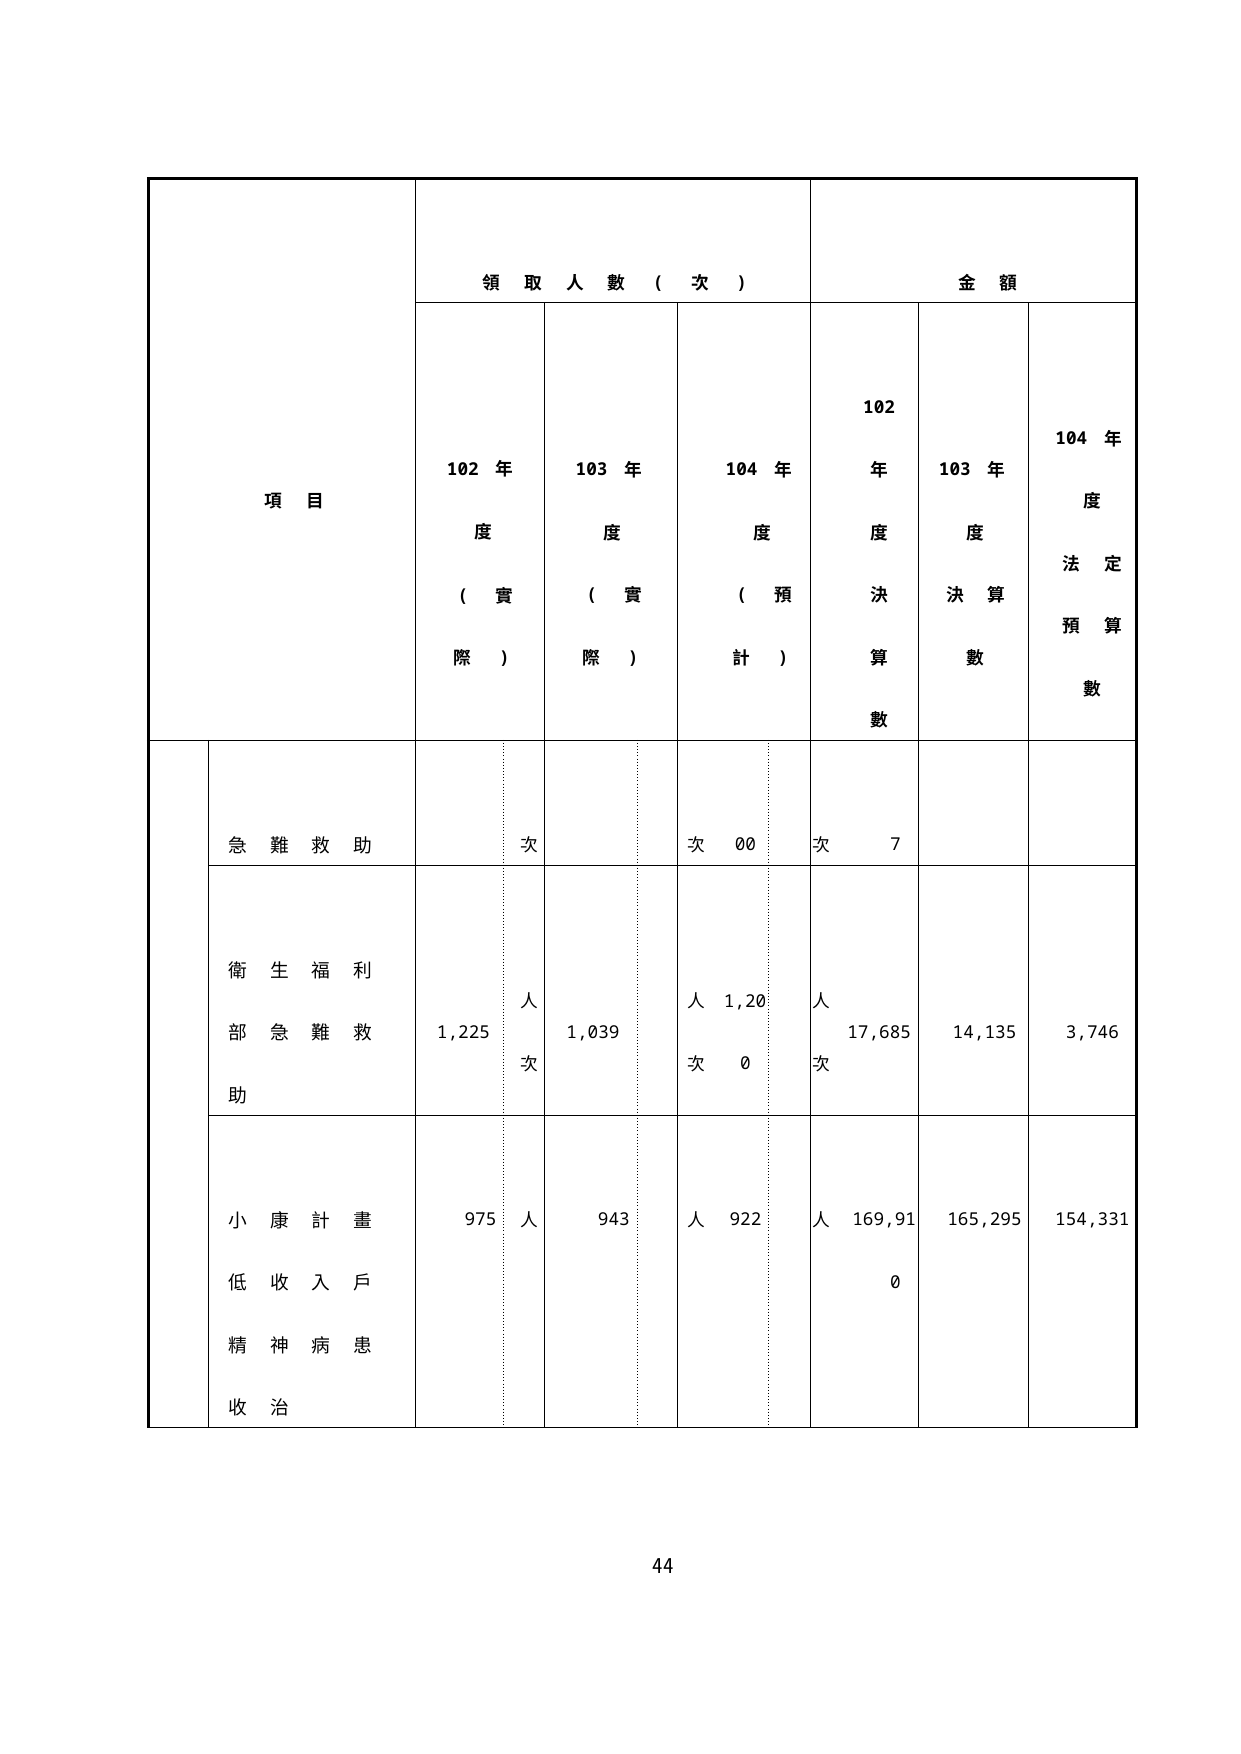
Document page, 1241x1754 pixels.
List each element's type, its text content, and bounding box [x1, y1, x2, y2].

table_header 項目 [150, 180, 415, 740]
table_cell 14,135 [919, 866, 1028, 1115]
table_cell 104年度 (預計) [678, 303, 810, 740]
table_cell 次 [504, 741, 544, 865]
table_cell 急難救助 [209, 741, 415, 865]
table_cell [416, 741, 504, 865]
table_cell 17,685 [811, 866, 918, 1115]
table_cell 276,187 [811, 741, 918, 865]
table_cell 102年度 決算數 [811, 303, 918, 740]
table_cell 102年度 (實際) [416, 303, 544, 740]
table_cell [150, 741, 208, 1427]
table_cell 154,331 [1029, 1116, 1135, 1427]
table_cell 103年度 決算數 [919, 303, 1028, 740]
table_header 金額 [811, 180, 1135, 302]
table_cell 975 [416, 1116, 504, 1427]
table_cell 103年度 (實際) [545, 303, 677, 740]
table_cell 人次 [504, 866, 544, 1115]
table_cell 人 [504, 1116, 544, 1427]
table_cell 人 [769, 1116, 810, 1427]
table_header 領取人數(次) [416, 180, 810, 302]
table_cell [545, 741, 637, 865]
table_cell 人次 [769, 741, 810, 865]
table_cell 19,200 [678, 741, 769, 865]
table_cell 922 [678, 1116, 769, 1427]
table_cell [919, 741, 1028, 865]
table_cell 人次 [769, 866, 810, 1115]
table_cell 169,910 [811, 1116, 918, 1427]
table_cell 943 [545, 1116, 637, 1427]
table_cell 3,746 [1029, 866, 1135, 1115]
table_cell 1,200 [678, 866, 769, 1115]
table_cell 小康計畫低收入戶精神病患收治 [209, 1116, 415, 1427]
table_cell 人 [637, 1116, 677, 1427]
table_cell [1029, 741, 1135, 865]
table_cell 人次 [637, 866, 677, 1115]
table_cell 1,225 [416, 866, 504, 1115]
table_cell 1,039 [545, 866, 637, 1115]
table_cell 衛生福利部急難救助 [209, 866, 415, 1115]
table_cell 人次 [637, 741, 677, 865]
table_cell 165,295 [919, 1116, 1028, 1427]
table_cell 104年度 法定預算數 [1029, 303, 1135, 740]
